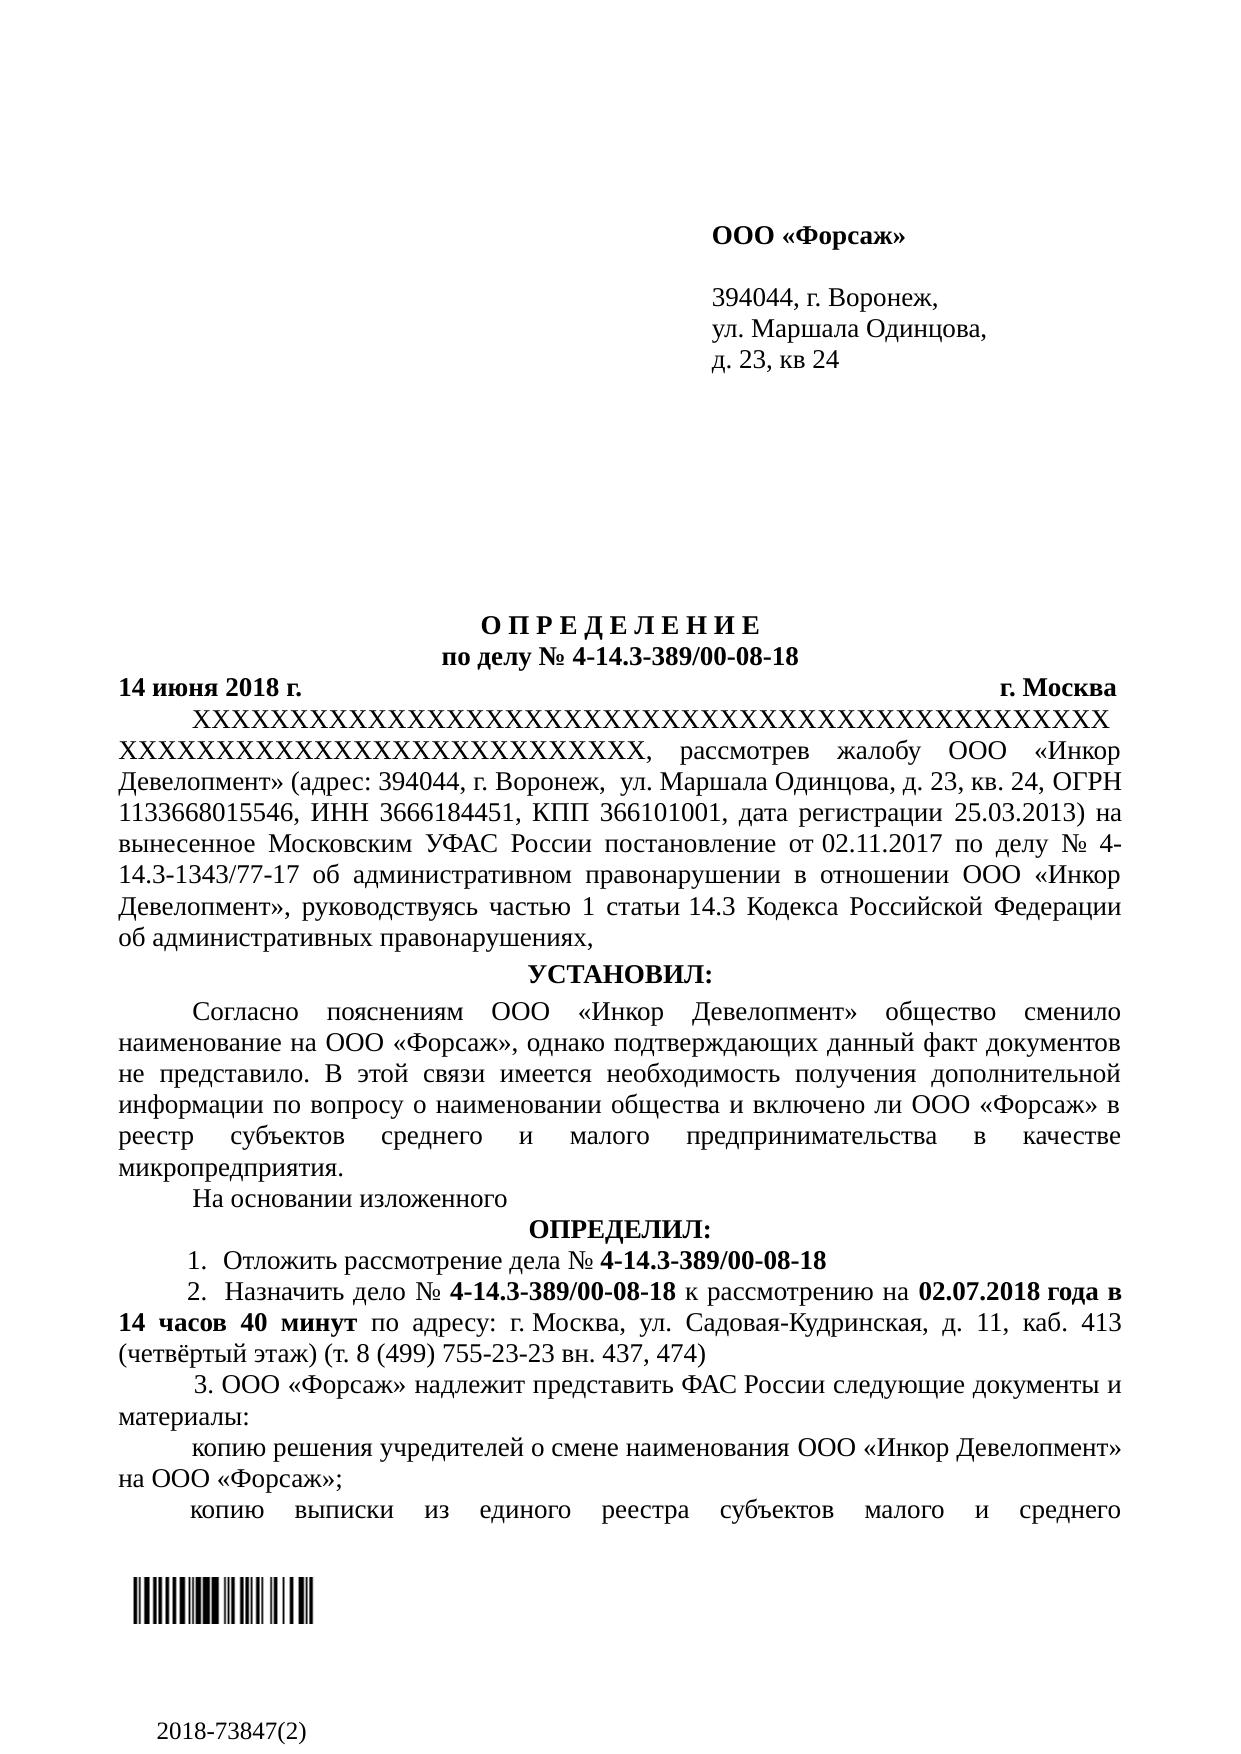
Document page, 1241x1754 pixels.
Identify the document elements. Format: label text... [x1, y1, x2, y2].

picture [118, 1577, 331, 1624]
text копию решения учредителей о смене наименования ООО «Инкор Девелопмент» на ООО «Форсаж»; [118, 1431, 1122, 1493]
text д. 23, кв 24 [712, 343, 1122, 374]
text Согласно пояснениям ООО «Инкор Девелопмент» общество сменило наименование на ООО «Форсаж», однако подтверждающих данный факт документов не представило. В этой связи имеется необходимость получения дополнительной информации по вопросу о наименовании общества и включено ли ООО «Форсаж» в реестр субъектов среднего и малого предпринимательства в качестве микропредприятия. [118, 995, 1122, 1182]
text XXXXXXXXXXXXXXXXXXXXXXXXXXXXXXXXXXXXXXXXXXXXXXXXXXXXXXXXXXXXXXXXXXXXXXXXXX, рассмотрев жалобу ООО «Инкор Девелопмент» (адрес: 394044, г. Воронеж, ул. Маршала Одинцова, д. 23, кв. 24, ОГРН 1133668015546, ИНН 3666184451, КПП 366101001, дата регистрации 25.03.2013) на вынесенное Московским УФАС России постановление от 02.11.2017 по делу № 4-14.3-1343/77-17 об административном правонарушении в отношении ООО «Инкор Девелопмент», руководствуясь частью 1 статьи 14.3 Кодекса Российской Федерации об административных правонарушениях, [118, 703, 1122, 952]
text ОПРЕДЕЛИЛ: [118, 1213, 1122, 1244]
text ул. Маршала Одинцова, [712, 312, 1122, 343]
text О П Р Е Д Е Л Е Н И Е [118, 609, 1122, 640]
text копию выписки из единого реестра субъектов малого и среднего [118, 1493, 1122, 1524]
list Назначить дело № 4-14.3-389/00-08-18 к рассмотрению на 02.07.2018 года в 14 часов 40 минут по адресу: г. Москва, ул. Садовая-Кудринская, д. 11, каб. 413 (четвёртый этаж) (т. 8 (499) 755-23-23 вн. 437, 474) [118, 1275, 1122, 1369]
text 1. Отложить рассмотрение дела № 4-14.3-389/00-08-18 [118, 1244, 1122, 1275]
text по делу № 4-14.3-389/00-08-18 [118, 640, 1122, 672]
text На основании изложенного [118, 1182, 1122, 1213]
text ООО «Форсаж» [712, 219, 1122, 250]
text 3. ООО «Форсаж» надлежит представить ФАС России следующие документы и материалы: [118, 1369, 1122, 1431]
text 394044, г. Воронеж, [712, 281, 1122, 312]
text УСТАНОВИЛ: [118, 958, 1122, 989]
text 14 июня 2018 г. г. Москва [118, 672, 1122, 703]
